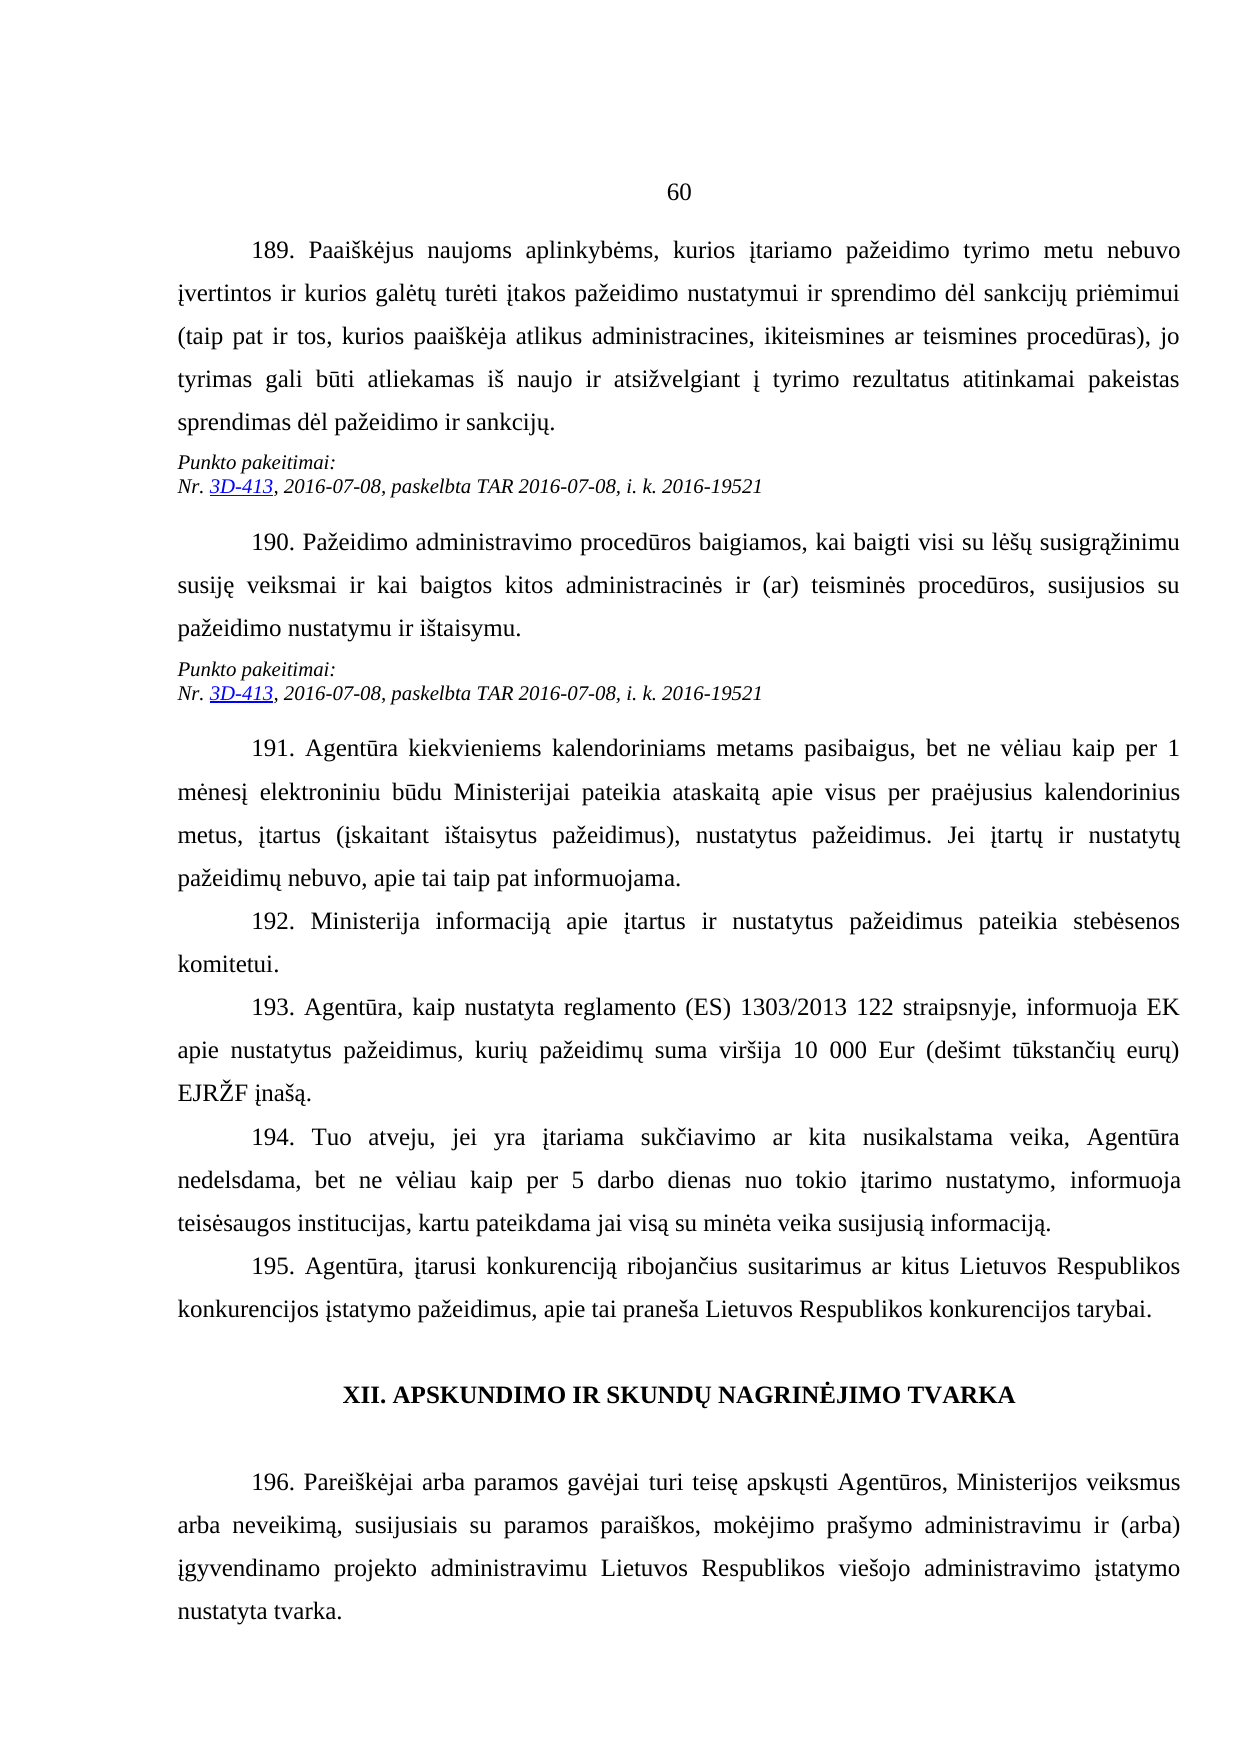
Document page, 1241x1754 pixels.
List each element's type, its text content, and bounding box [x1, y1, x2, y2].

text Nr. 3D-413, 2016-07-08, paskelbta TAR 2016-07-08, i. k. 2016-19521 [177, 474, 1181, 498]
text 195. Agentūra, įtarusi konkurenciją ribojančius susitarimus ar kitus Lietuvos Respublikos konkurencijos įstatymo pažeidimus, apie tai praneša Lietuvos Respublikos konkurencijos tarybai. [177, 1251, 1181, 1323]
text 189. Paaiškėjus naujoms aplinkybėms, kurios įtariamo pažeidimo tyrimo metu nebuvo įvertintos ir kurios galėtų turėti įtakos pažeidimo nustatymui ir sprendimo dėl sankcijų priėmimui (taip pat ir tos, kurios paaiškėja atlikus administracines, ikiteismines ar teismines procedūras), jo tyrimas gali būti atliekamas iš naujo ir atsižvelgiant į tyrimo rezultatus atitinkamai pakeistas sprendimas dėl pažeidimo ir sankcijų. [177, 235, 1181, 436]
text XII. Apskundimo ir Skundų Nagrinėjimo tvarka [177, 1380, 1181, 1409]
text 194. Tuo atveju, jei yra įtariama sukčiavimo ar kita nusikalstama veika, Agentūra nedelsdama, bet ne vėliau kaip per 5 darbo dienas nuo tokio įtarimo nustatymo, informuoja teisėsaugos institucijas, kartu pateikdama jai visą su minėta veika susijusią informaciją. [177, 1122, 1181, 1237]
text 190. Pažeidimo administravimo procedūros baigiamos, kai baigti visi su lėšų susigrąžinimu susiję veiksmai ir kai baigtos kitos administracinės ir (ar) teisminės procedūros, susijusios su pažeidimo nustatymu ir ištaisymu. [177, 527, 1181, 642]
text Punkto pakeitimai: [177, 657, 1181, 681]
text 191. Agentūra kiekvieniems kalendoriniams metams pasibaigus, bet ne vėliau kaip per 1 mėnesį elektroniniu būdu Ministerijai pateikia ataskaitą apie visus per praėjusius kalendorinius metus, įtartus (įskaitant ištaisytus pažeidimus), nustatytus pažeidimus. Jei įtartų ir nustatytų pažeidimų nebuvo, apie tai taip pat informuojama. [177, 733, 1181, 892]
text Nr. 3D-413, 2016-07-08, paskelbta TAR 2016-07-08, i. k. 2016-19521 [177, 681, 1181, 705]
text 192. Ministerija informaciją apie įtartus ir nustatytus pažeidimus pateikia stebėsenos komitetui. [177, 906, 1181, 978]
text Punkto pakeitimai: [177, 450, 1181, 474]
text 196. Pareiškėjai arba paramos gavėjai turi teisę apskųsti Agentūros, Ministerijos veiksmus arba neveikimą, susijusiais su paramos paraiškos, mokėjimo prašymo administravimu ir (arba) įgyvendinamo projekto administravimu Lietuvos Respublikos viešojo administravimo įstatymo nustatyta tvarka. [177, 1467, 1181, 1625]
text 193. Agentūra, kaip nustatyta reglamento (ES) 1303/2013 122 straipsnyje, informuoja EK apie nustatytus pažeidimus, kurių pažeidimų suma viršija 10 000 Eur (dešimt tūkstančių eurų) EJRŽF įnašą. [177, 992, 1181, 1107]
